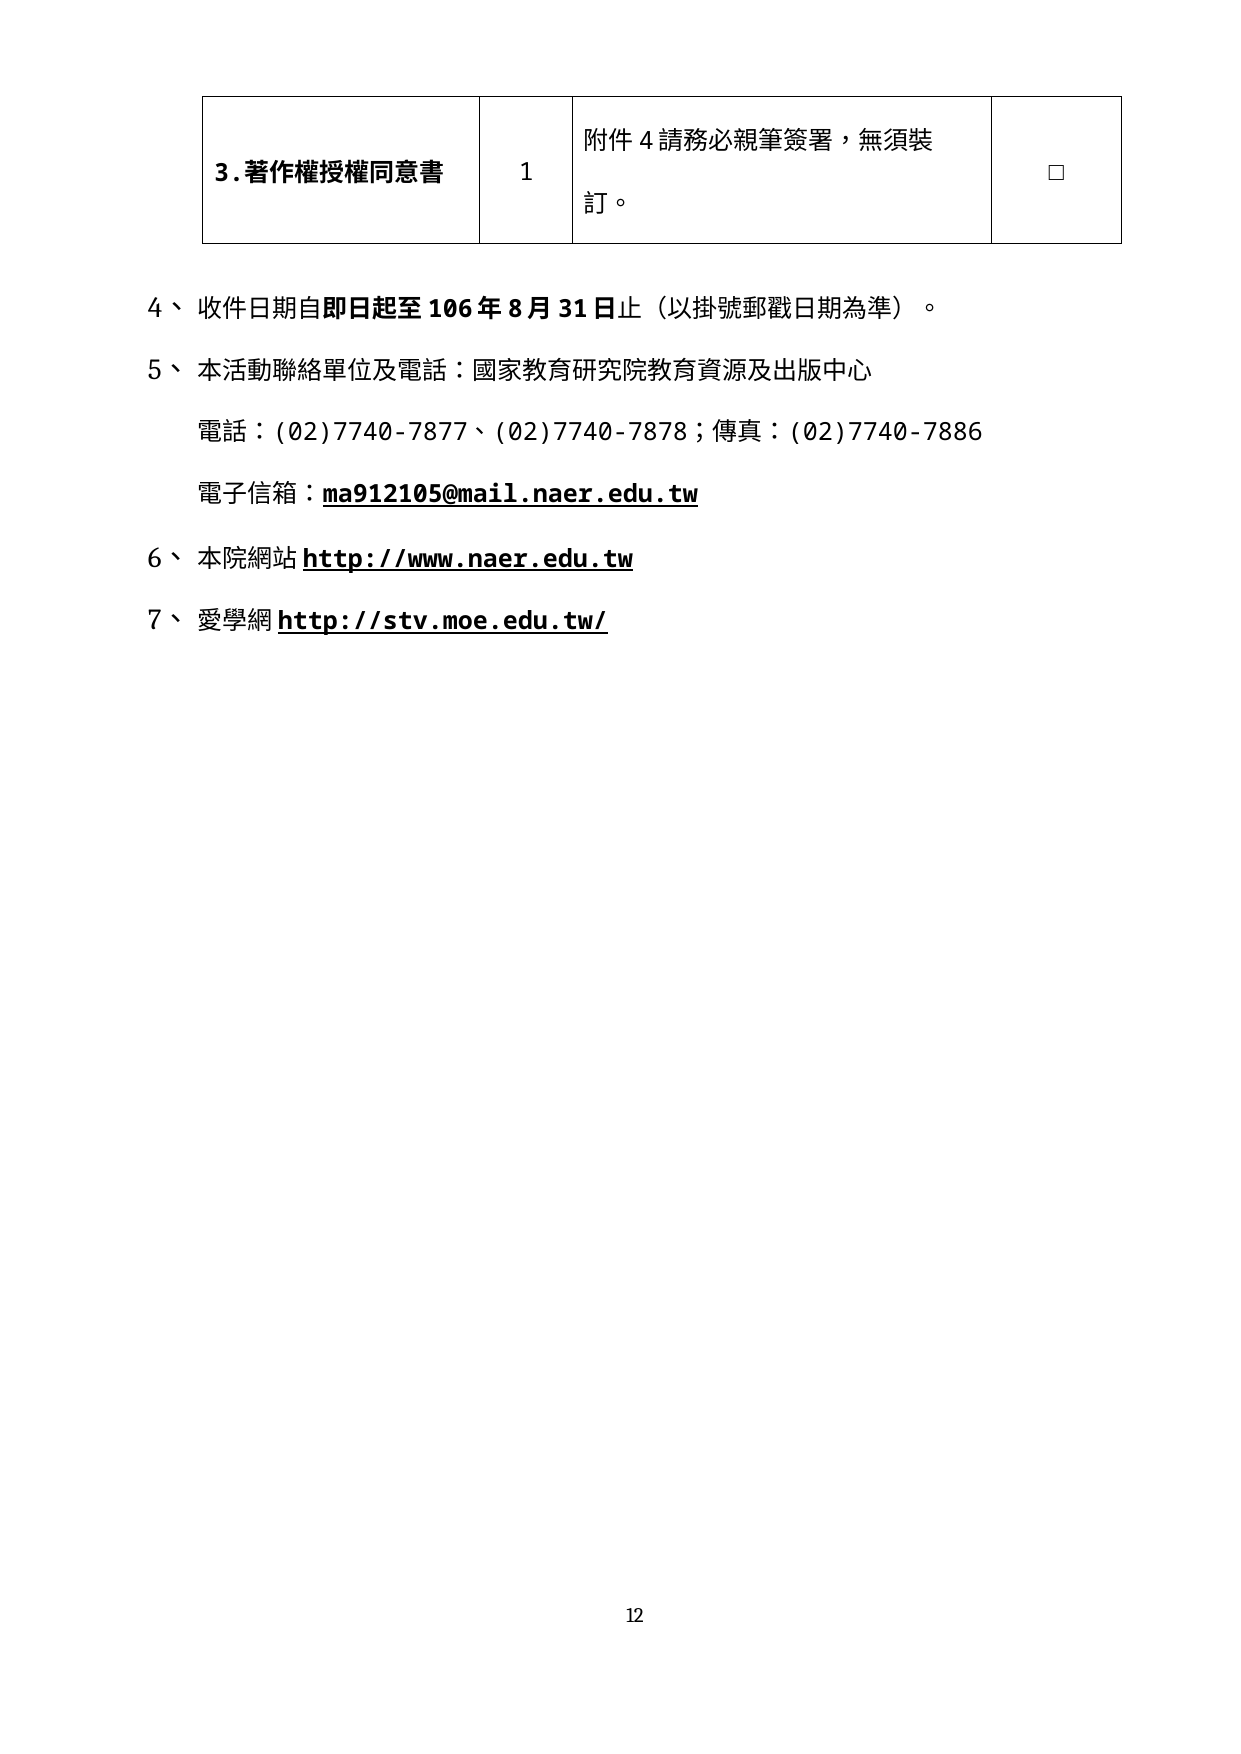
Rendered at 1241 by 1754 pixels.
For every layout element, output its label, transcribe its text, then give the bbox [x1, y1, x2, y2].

table_cell 1 [480, 97, 572, 243]
list 收件日期自即日起至106年8月31日止（以掛號郵戳日期為準）。 [148, 263, 1122, 325]
text 電子信箱：ma912105@mail.naer.edu.tw [198, 450, 1122, 513]
list 本院網站http://www.naer.edu.tw [148, 513, 1122, 575]
table_cell 3.著作權授權同意書 [203, 97, 479, 243]
table_cell □ [992, 97, 1121, 243]
table_cell 附件4請務必親筆簽署，無須裝訂。 [573, 97, 991, 243]
list 本活動聯絡單位及電話：國家教育研究院教育資源及出版中心 [148, 325, 1122, 388]
list 愛學網http://stv.moe.edu.tw/ [148, 575, 1122, 638]
text 電話：(02)7740-7877、(02)7740-7878；傳真：(02)7740-7886 [198, 388, 1122, 450]
